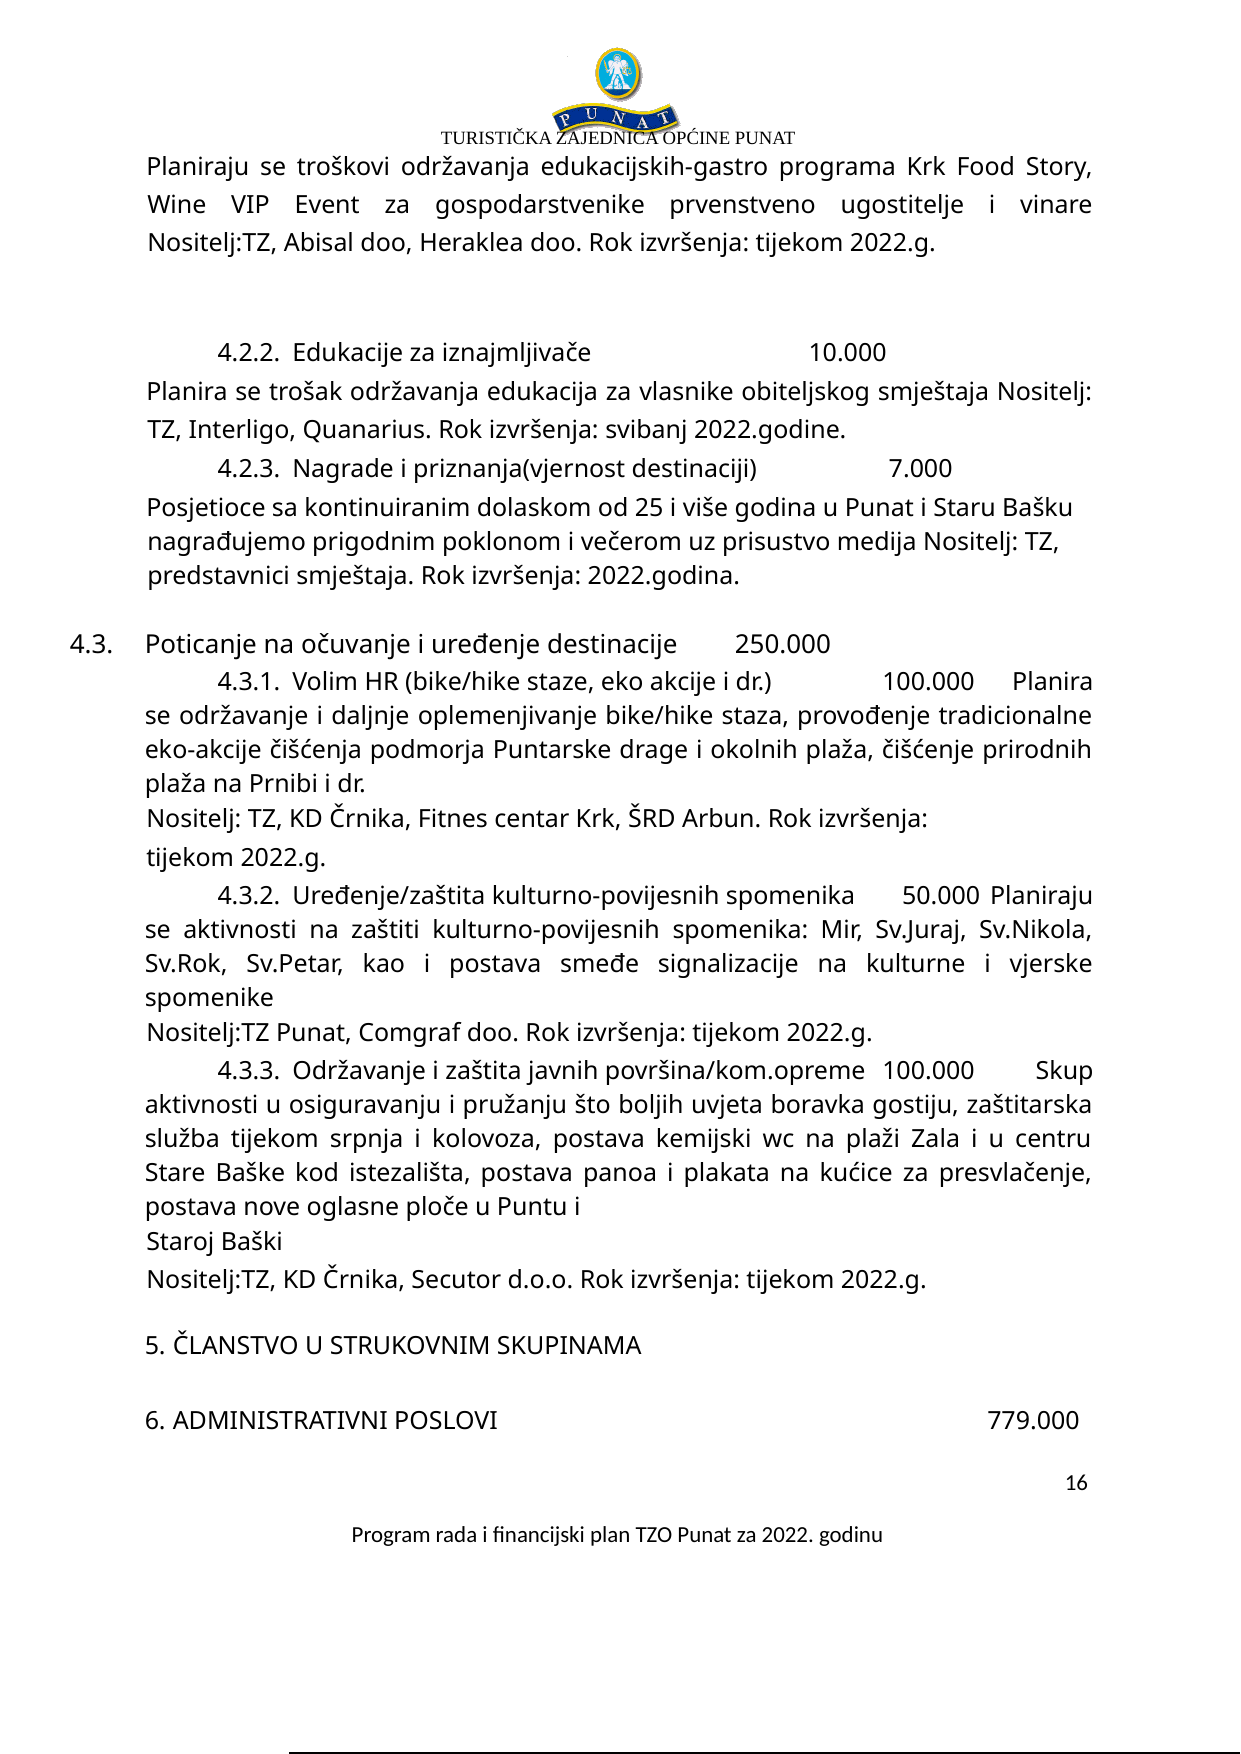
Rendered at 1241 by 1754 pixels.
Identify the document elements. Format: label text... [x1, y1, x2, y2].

list Uređenje/zaštita kulturno-povijesnih spomenika 50.000 Planiraju se aktivnosti na zaštiti kulturno-povijesnih spomenika: Mir, Sv.Juraj, Sv.Nikola, Sv.Rok, Sv.Petar, kao i postava smeđe signalizacije na kulturne i vjerske spomenike [144, 878, 1093, 1014]
text Posjetioce sa kontinuiranim dolaskom od 25 i više godina u Punat i Staru Bašku nagrađujemo prigodnim poklonom i večerom uz prisustvo medija Nositelj: TZ, predstavnici smještaja. Rok izvršenja: 2022.godina. [146, 489, 1096, 591]
table_cell 6. ADMINISTRATIVNI POSLOVI [145, 1400, 821, 1461]
text Nositelj:TZ Punat, Comgraf doo. Rok izvršenja: tijekom 2022.g. [146, 1014, 1093, 1048]
text Planiraju se troškovi održavanja edukacijskih-gastro programa Krk Food Story, Wine VIP Event za gospodarstvenike prvenstveno ugostitelje i vinare Nositelj:TZ, Abisal doo, Heraklea doo. Rok izvršenja: tijekom 2022.g. [146, 148, 1093, 259]
table_cell 779.000 [896, 1400, 1086, 1461]
text Nositelj: TZ, KD Črnika, Fitnes centar Krk, ŠRD Arbun. Rok izvršenja: [146, 801, 1093, 834]
list Poticanje na očuvanje i uređenje destinacije 250.000 [69, 626, 1098, 661]
list Održavanje i zaštita javnih površina/kom.opreme 100.000 Skup aktivnosti u osiguravanju i pružanju što boljih uvjeta boravka gostiju, zaštitarska služba tijekom srpnja i kolovoza, postava kemijski wc na plaži Zala i u centru Stare Baške kod istezališta, postava panoa i plakata na kućice za presvlačenje, postava nove oglasne ploče u Puntu i [144, 1053, 1093, 1223]
table_cell [821, 1400, 896, 1461]
list Nagrade i priznanja(vjernost destinaciji) 7.000 [144, 451, 1093, 484]
text Staroj Baški [146, 1223, 1093, 1257]
table_header 5. ČLANSTVO U STRUKOVNIM SKUPINAMA [145, 1325, 821, 1400]
text tijekom 2022.g. [146, 839, 1093, 873]
list Edukacije za iznajmljivače 10.000 [144, 335, 1093, 369]
table_header [896, 1325, 1086, 1400]
list Volim HR (bike/hike staze, eko akcije i dr.) 100.000 Planira se održavanje i daljnje oplemenjivanje bike/hike staza, provođenje tradicionalne eko-akcije čišćenja podmorja Puntarske drage i okolnih plaža, čišćenje prirodnih plaža na Prnibi i dr. [144, 664, 1093, 800]
table_header [821, 1325, 896, 1400]
text Nositelj:TZ, KD Črnika, Secutor d.o.o. Rok izvršenja: tijekom 2022.g. [146, 1262, 1093, 1296]
text Planira se trošak održavanja edukacija za vlasnike obiteljskog smještaja Nositelj: TZ, Interligo, Quanarius. Rok izvršenja: svibanj 2022.godine. [146, 374, 1093, 446]
